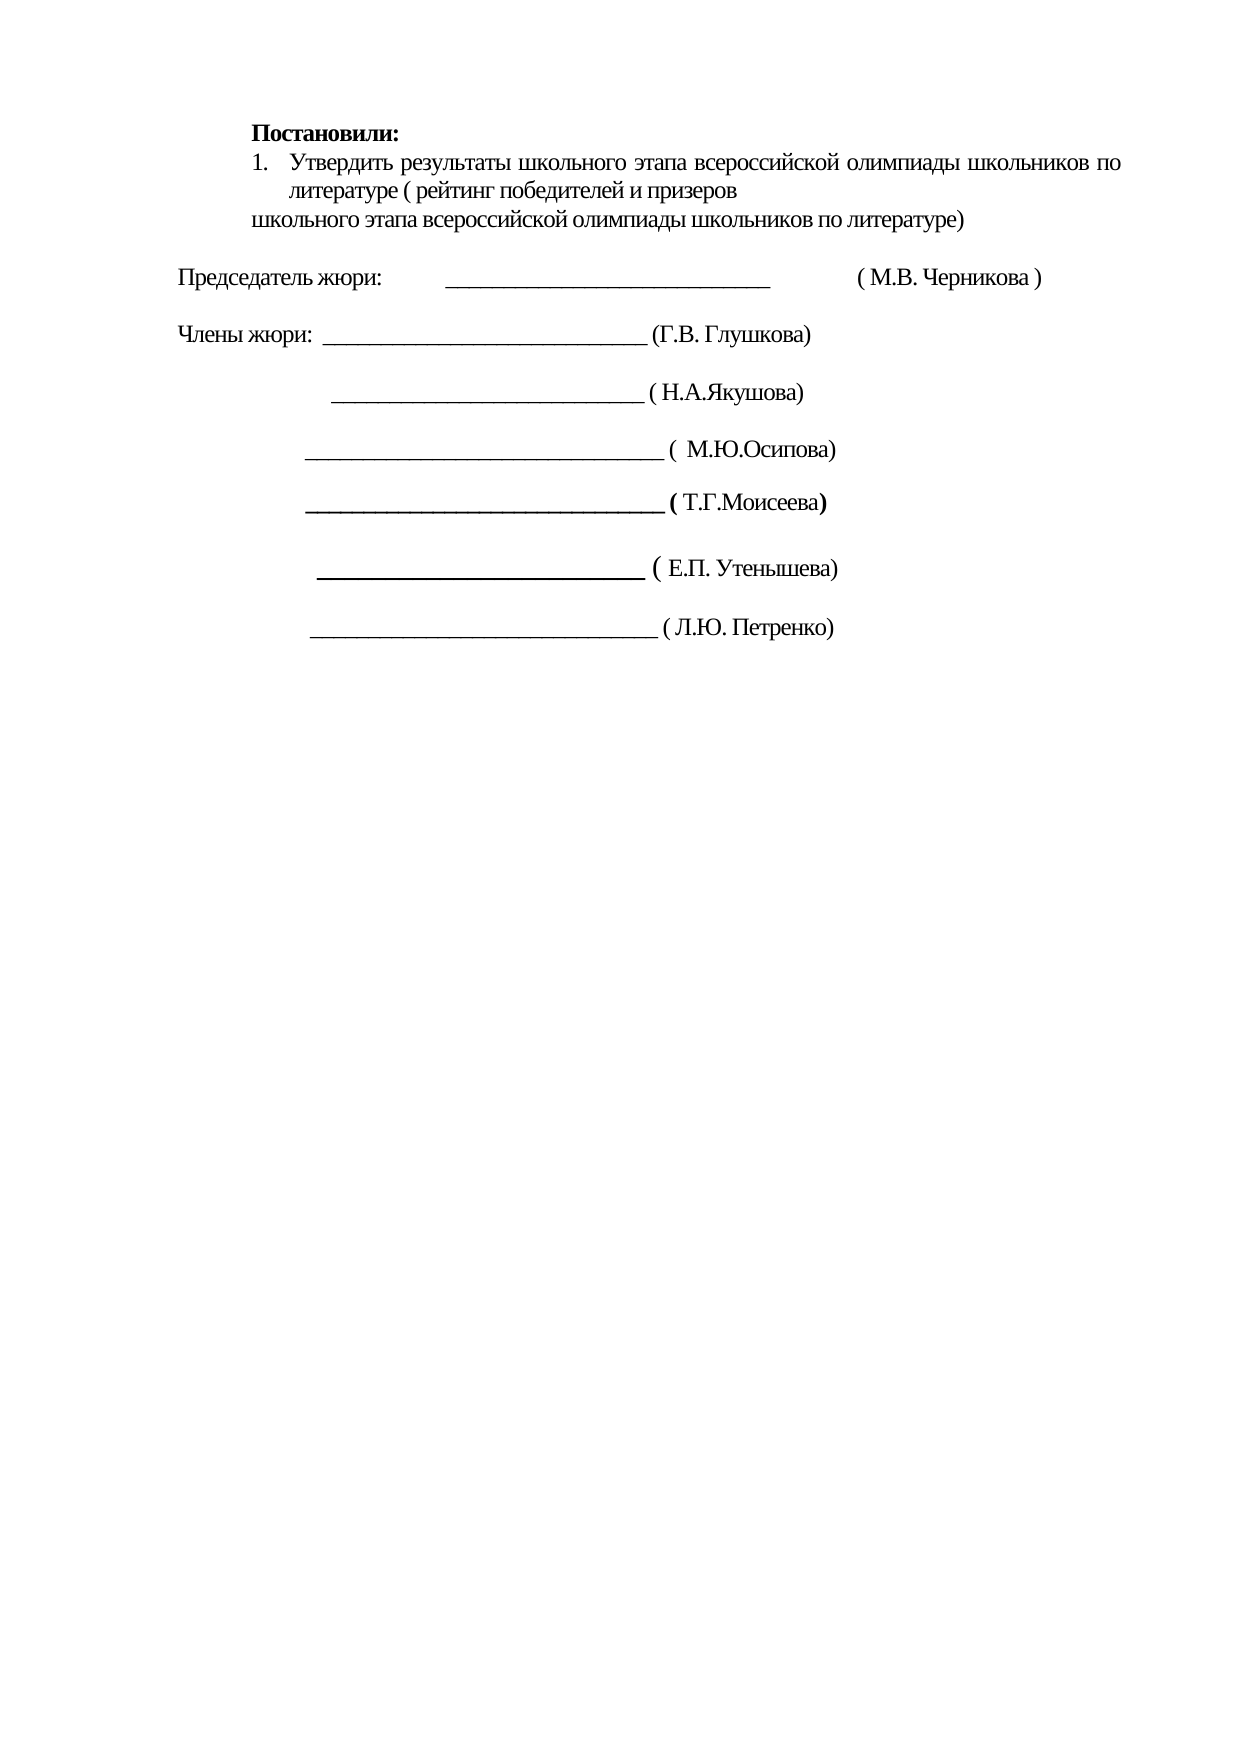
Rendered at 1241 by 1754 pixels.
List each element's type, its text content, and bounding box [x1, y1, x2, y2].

list Утвердить результаты школьного этапа всероссийской олимпиады школьников по литературе ( рейтинг победителей и призеров [251, 147, 1122, 204]
text _______________________________ ( Т.Г.Моисеева) [177, 487, 1122, 516]
text школьного этапа всероссийской олимпиады школьников по литературе) [177, 204, 1122, 233]
text Председатель жюри: ____________________________ ( М.В. Черникова ) [177, 262, 1122, 291]
text ___________________________ ( Н.А.Якушова) [177, 377, 1122, 406]
text _______________________________ ( М.Ю.Осипова) [177, 434, 1122, 463]
text Члены жюри: ____________________________ (Г.В. Глушкова) [177, 319, 1122, 348]
text Постановили: [177, 118, 1122, 147]
text ______________________________ ( Л.Ю. Петренко) [177, 612, 1122, 641]
text ________________________ ( Е.П. Утенышева) [177, 549, 1122, 583]
